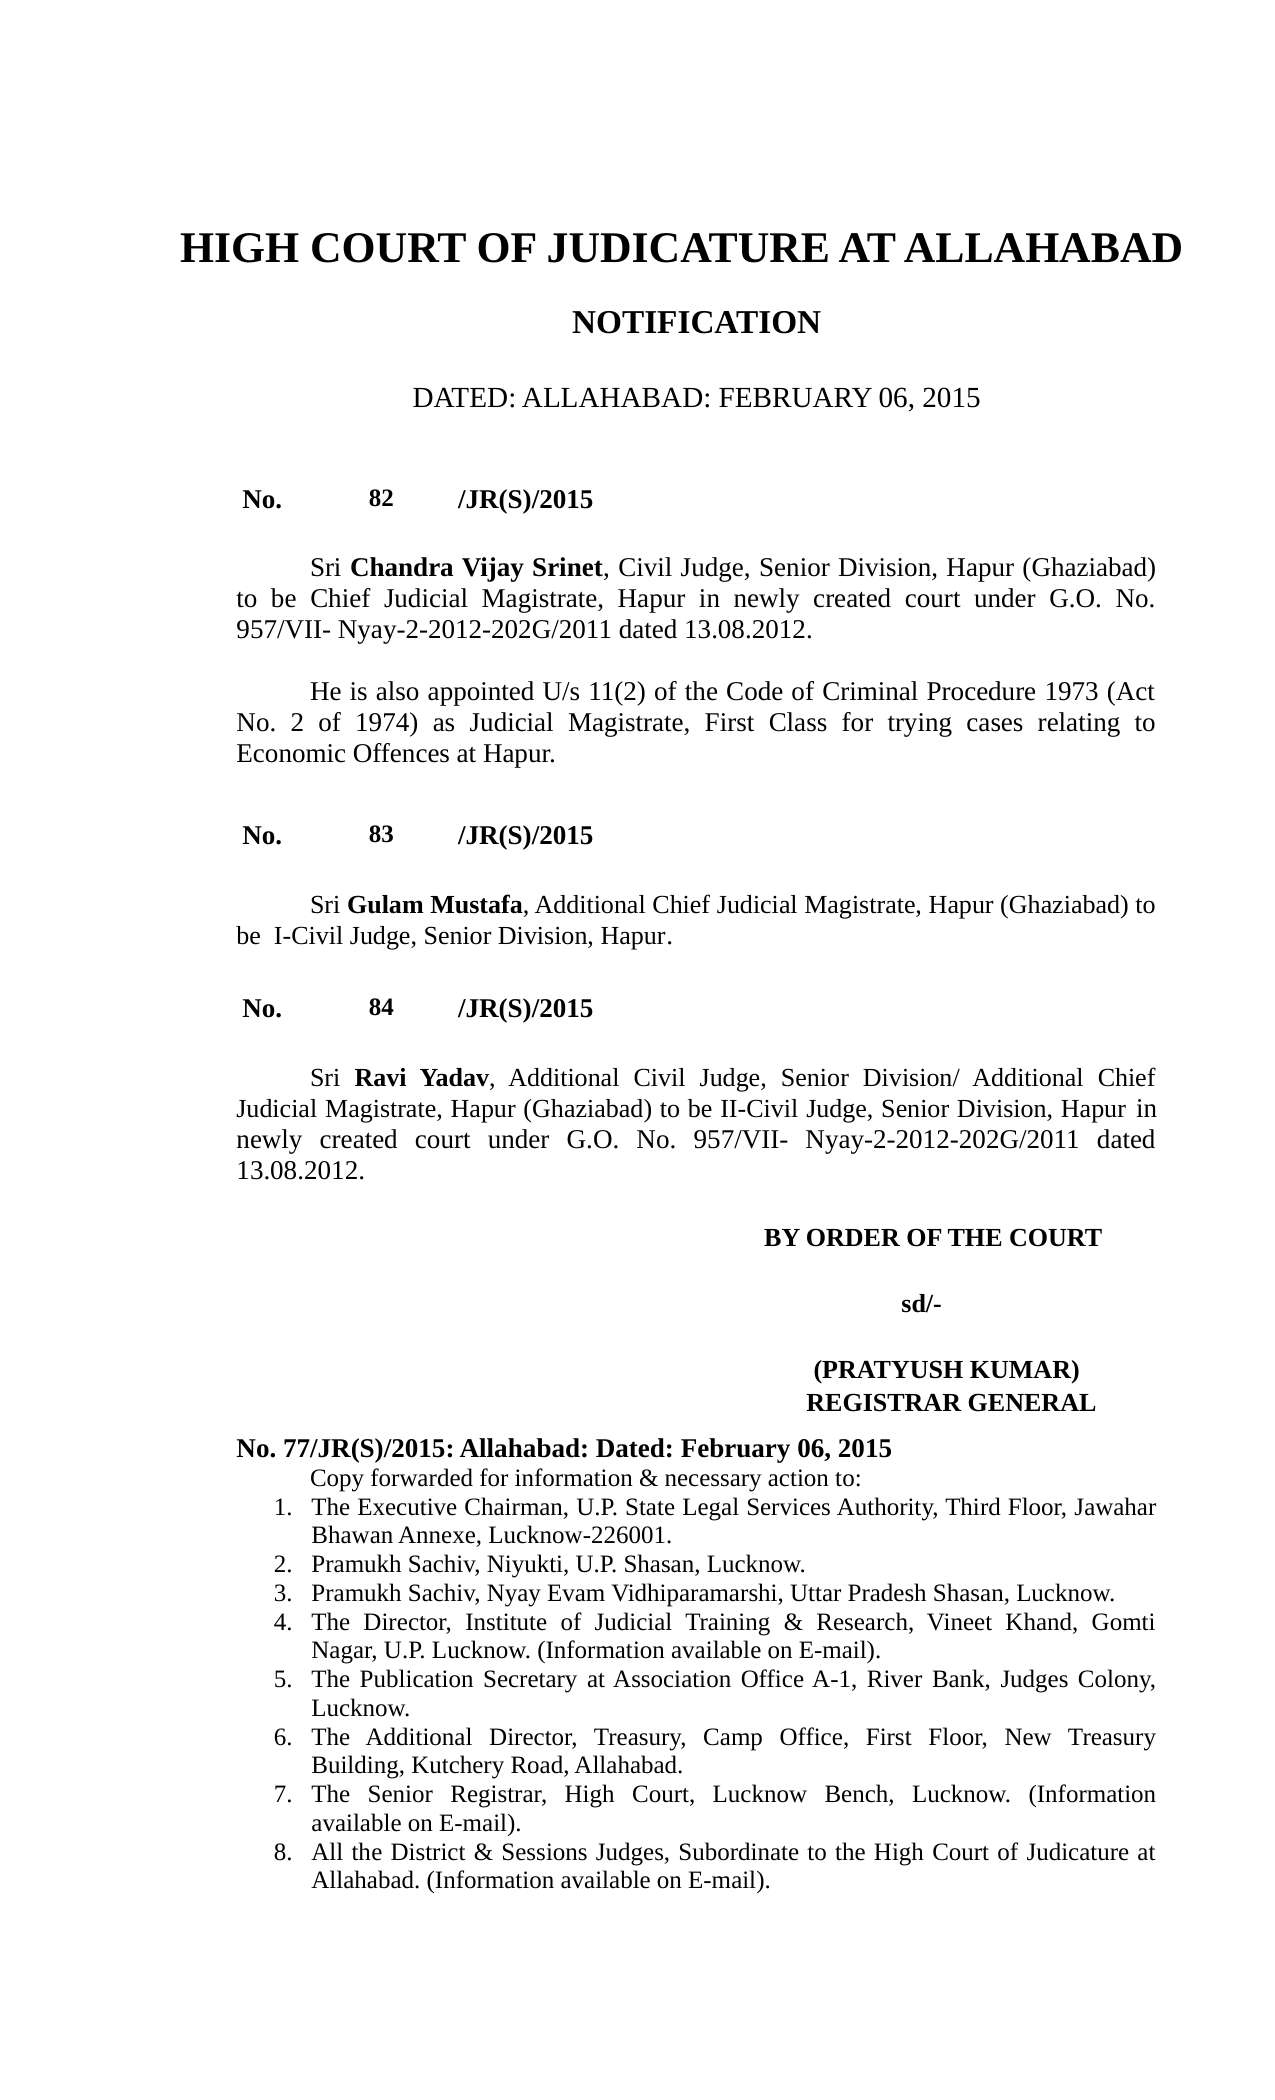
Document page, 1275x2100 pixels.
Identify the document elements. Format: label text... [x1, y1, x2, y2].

text No. 77/JR(S)/2015: Allahabad: Dated: February 06, 2015 [236, 1432, 1157, 1463]
text BY ORDER OF THE COURT [236, 1222, 1157, 1252]
table_header 82 [310, 477, 452, 519]
text REGISTRAR GENERAL [390, 1387, 1159, 1417]
table_header 84 [310, 987, 452, 1029]
table_header No. [236, 477, 310, 519]
list Pramukh Sachiv, Niyukti, U.P. Shasan, Lucknow. [274, 1549, 1157, 1578]
text Sri Ravi Yadav, Additional Civil Judge, Senior Division/ Additional Chief Judicial Magistrate, Hapur (Ghaziabad) to be II-Civil Judge, Senior Division, Hapur in newly created court under G.O. No. 957/VII- Nyay-2-2012-202G/2011 dated 13.08.2012. [236, 1062, 1157, 1186]
list All the District & Sessions Judges, Subordinate to the High Court of Judicature at Allahabad. (Information available on E-mail). [274, 1837, 1157, 1894]
text Sri Gulam Mustafa, Additional Chief Judicial Magistrate, Hapur (Ghaziabad) to be I-Civil Judge, Senior Division, Hapur. [236, 889, 1157, 951]
table_header 83 [310, 814, 452, 856]
subtitle NOTIFICATION [236, 302, 1157, 340]
text (PRATYUSH KUMAR) [390, 1354, 1159, 1384]
text sd/- [761, 1288, 1157, 1318]
list Pramukh Sachiv, Nyay Evam Vidhiparamarshi, Uttar Pradesh Shasan, Lucknow. [274, 1578, 1157, 1607]
table_header /JR(S)/2015 [452, 477, 640, 519]
list The Director, Institute of Judicial Training & Research, Vineet Khand, Gomti Nagar, U.P. Lucknow. (Information available on E-mail). [274, 1607, 1157, 1664]
list The Publication Secretary at Association Office A-1, River Bank, Judges Colony, Lucknow. [274, 1664, 1157, 1722]
text Copy forwarded for information & necessary action to: [236, 1463, 1157, 1492]
list The Additional Director, Treasury, Camp Office, First Floor, New Treasury Building, Kutchery Road, Allahabad. [274, 1722, 1157, 1779]
table_header No. [236, 987, 310, 1029]
title HIGH COURT OF JUDICATURE AT ALLAHABAD [161, 222, 1202, 272]
list The Executive Chairman, U.P. State Legal Services Authority, Third Floor, Jawahar Bhawan Annexe, Lucknow-226001. [274, 1492, 1157, 1549]
text Sri Chandra Vijay Srinet, Civil Judge, Senior Division, Hapur (Ghaziabad) to be Chief Judicial Magistrate, Hapur in newly created court under G.O. No. 957/VII- Nyay-2-2012-202G/2011 dated 13.08.2012. [236, 551, 1157, 644]
text He is also appointed U/s 11(2) of the Code of Criminal Procedure 1973 (Act No. 2 of 1974) as Judicial Magistrate, First Class for trying cases relating to Economic Offences at Hapur. [236, 675, 1157, 769]
list The Senior Registrar, High Court, Lucknow Bench, Lucknow. (Information available on E-mail). [274, 1779, 1157, 1837]
table_header No. [236, 814, 310, 856]
subtitle DATED: ALLAHABAD: FEBRUARY 06, 2015 [236, 381, 1157, 414]
table_header /JR(S)/2015 [452, 987, 640, 1029]
table_header /JR(S)/2015 [452, 814, 640, 856]
